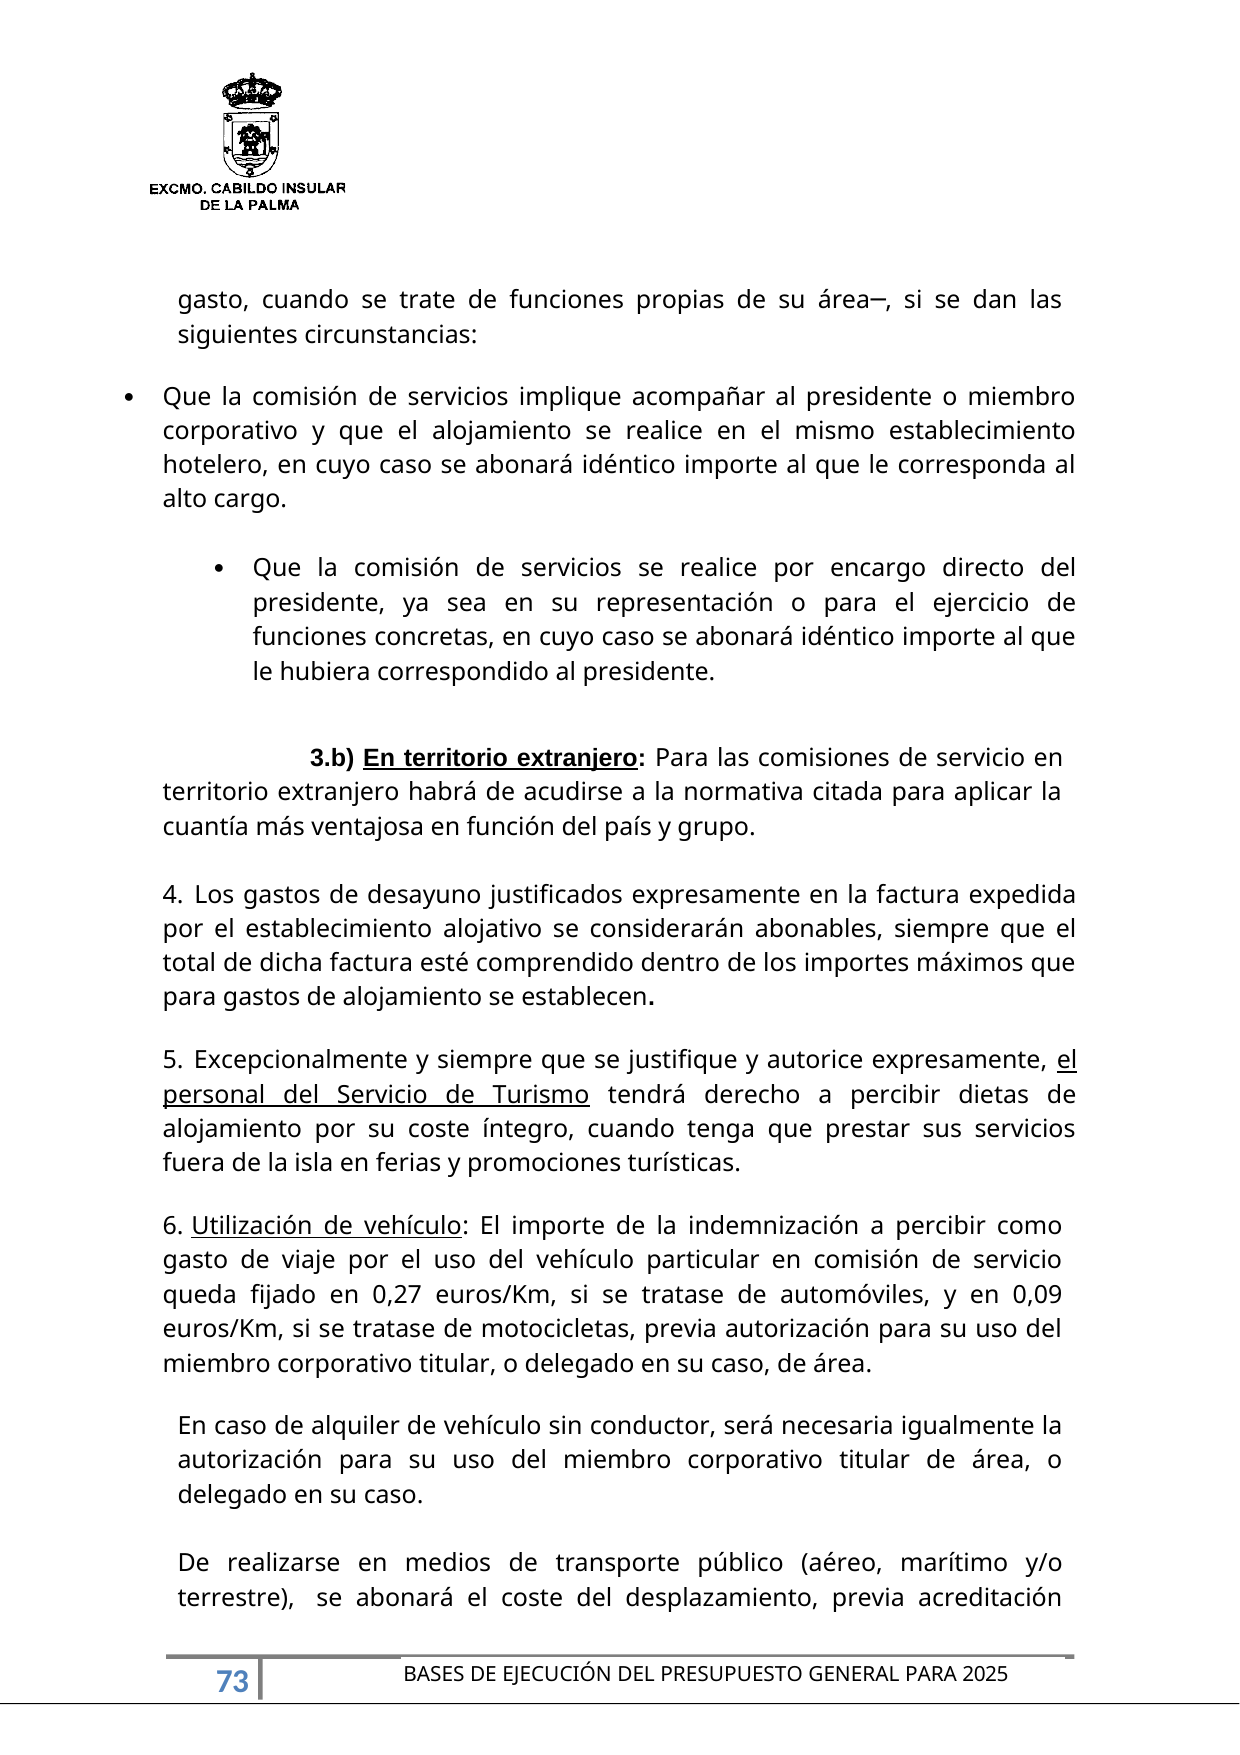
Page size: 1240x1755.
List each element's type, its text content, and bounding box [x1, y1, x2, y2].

list Los gastos de desayuno justificados expresamente en la factura expedida por el establecimiento alojativo se considerarán abonables, siempre que el total de dicha factura esté comprendido dentro de los importes máximos que para gastos de alojamiento se establecen. [162, 877, 1077, 1013]
list Que la comisión de servicios implique acompañar al presidente o miembro corporativo y que el alojamiento se realice en el mismo establecimiento hotelero, en cuyo caso se abonará idéntico importe al que le corresponda al alto cargo. [125, 379, 1077, 515]
list Excepcionalmente y siempre que se justifique y autorice expresamente, el personal del Servicio de Turismo tendrá derecho a percibir dietas de alojamiento por su coste íntegro, cuando tenga que prestar sus servicios fuera de la isla en ferias y promociones turísticas. [162, 1042, 1077, 1179]
list En territorio extranjero: Para las comisiones de servicio en territorio extranjero habrá de acudirse a la normativa citada para aplicar la cuantía más ventajosa en función del país y grupo. [162, 739, 1063, 842]
list Utilización de vehículo: El importe de la indemnización a percibir como gasto de viaje por el uso del vehículo particular en comisión de servicio queda fijado en 0,27 euros/Km, si se tratase de automóviles, y en 0,09 euros/Km, si se tratase de motocicletas, previa autorización para su uso del miembro corporativo titular, o delegado en su caso, de área. [162, 1208, 1063, 1379]
text En caso de alquiler de vehículo sin conductor, será necesaria igualmente la autorización para su uso del miembro corporativo titular de área, o delegado en su caso. [177, 1408, 1063, 1511]
list Que la comisión de servicios se realice por encargo directo del presidente, ya sea en su representación o para el ejercicio de funciones concretas, en cuyo caso se abonará idéntico importe al que le hubiera correspondido al presidente. [215, 550, 1077, 687]
text De realizarse en medios de transporte público (aéreo, marítimo y/o terrestre), se abonará el coste del desplazamiento, previa acreditación [177, 1545, 1063, 1613]
text gasto, cuando se trate de funciones propias de su área─, si se dan las siguientes circunstancias: [177, 282, 1063, 350]
